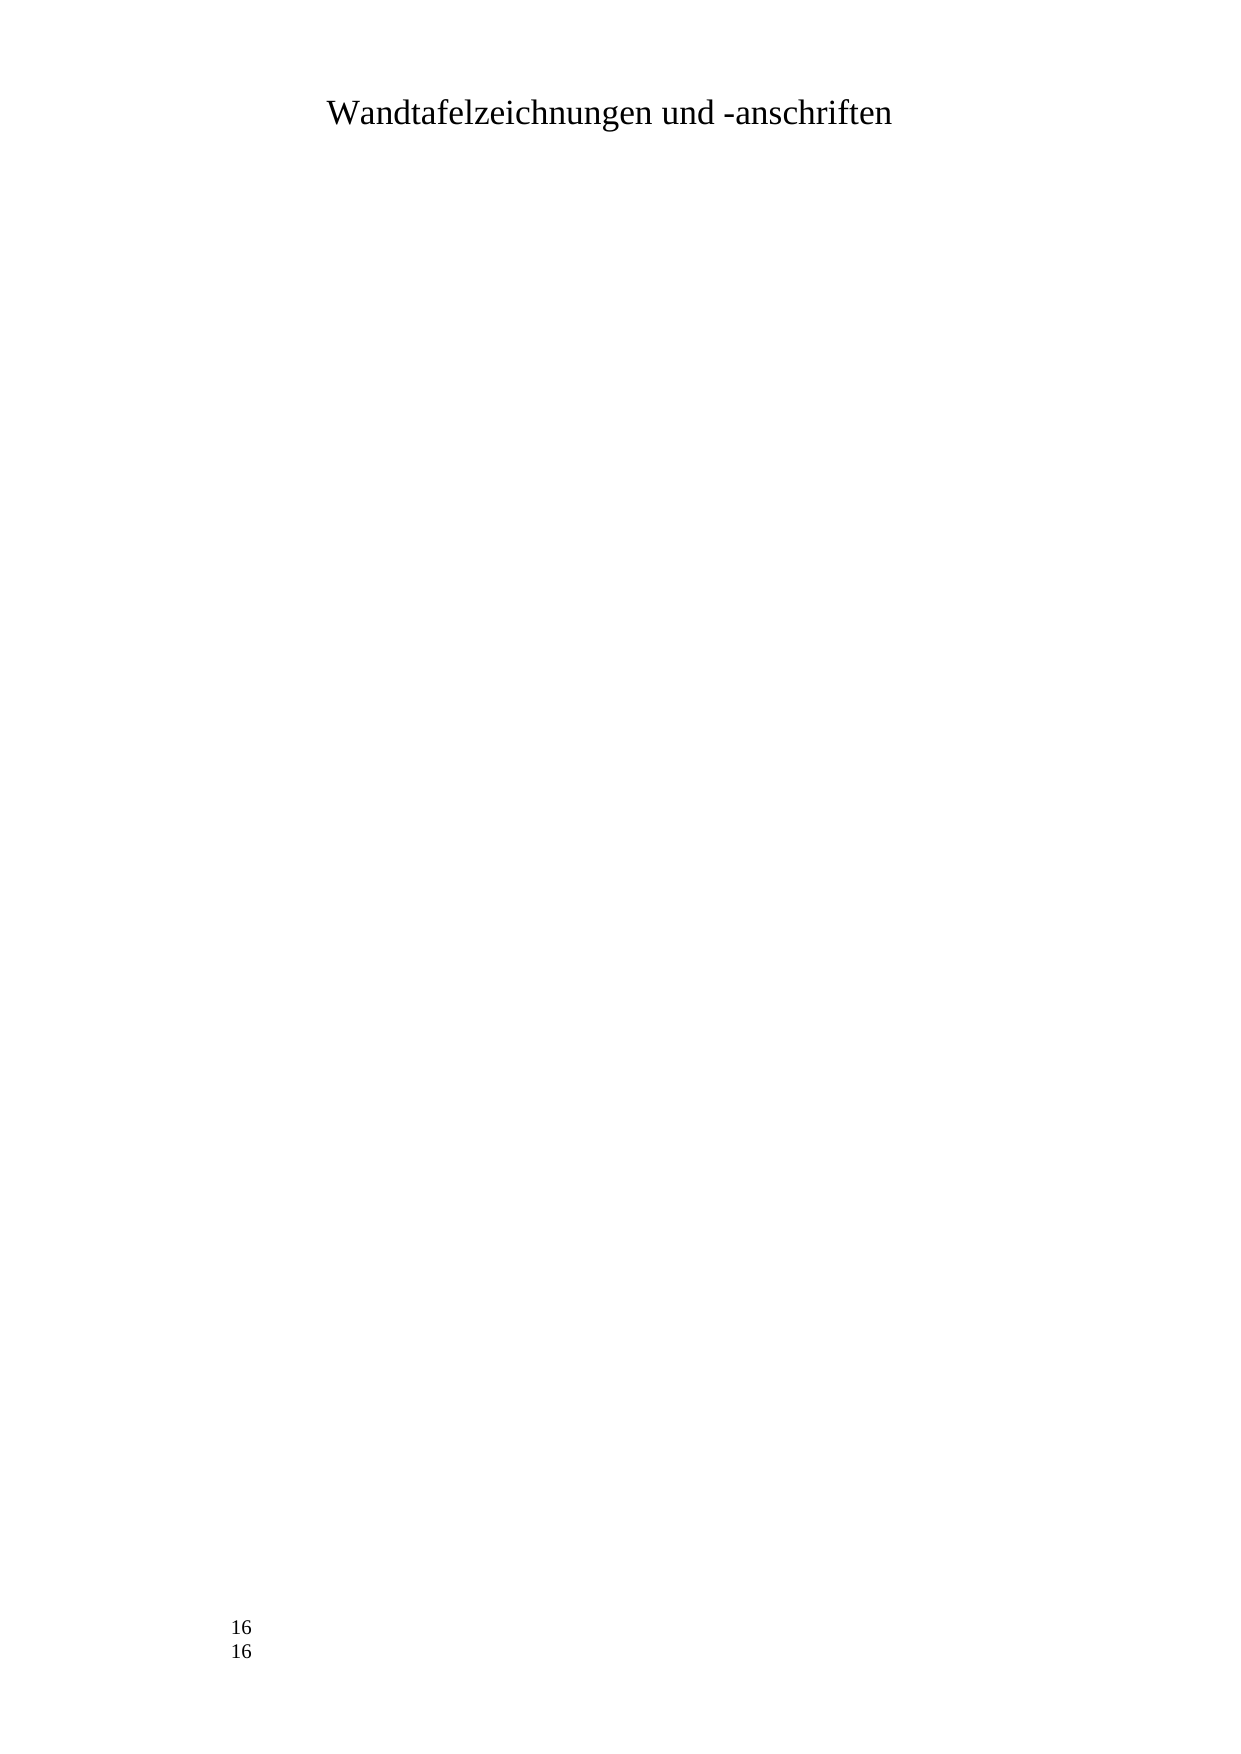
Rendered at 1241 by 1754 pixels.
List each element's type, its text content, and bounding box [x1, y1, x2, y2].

subtitle Wandtafelzeichnungen und -anschriften [231, 91, 988, 132]
